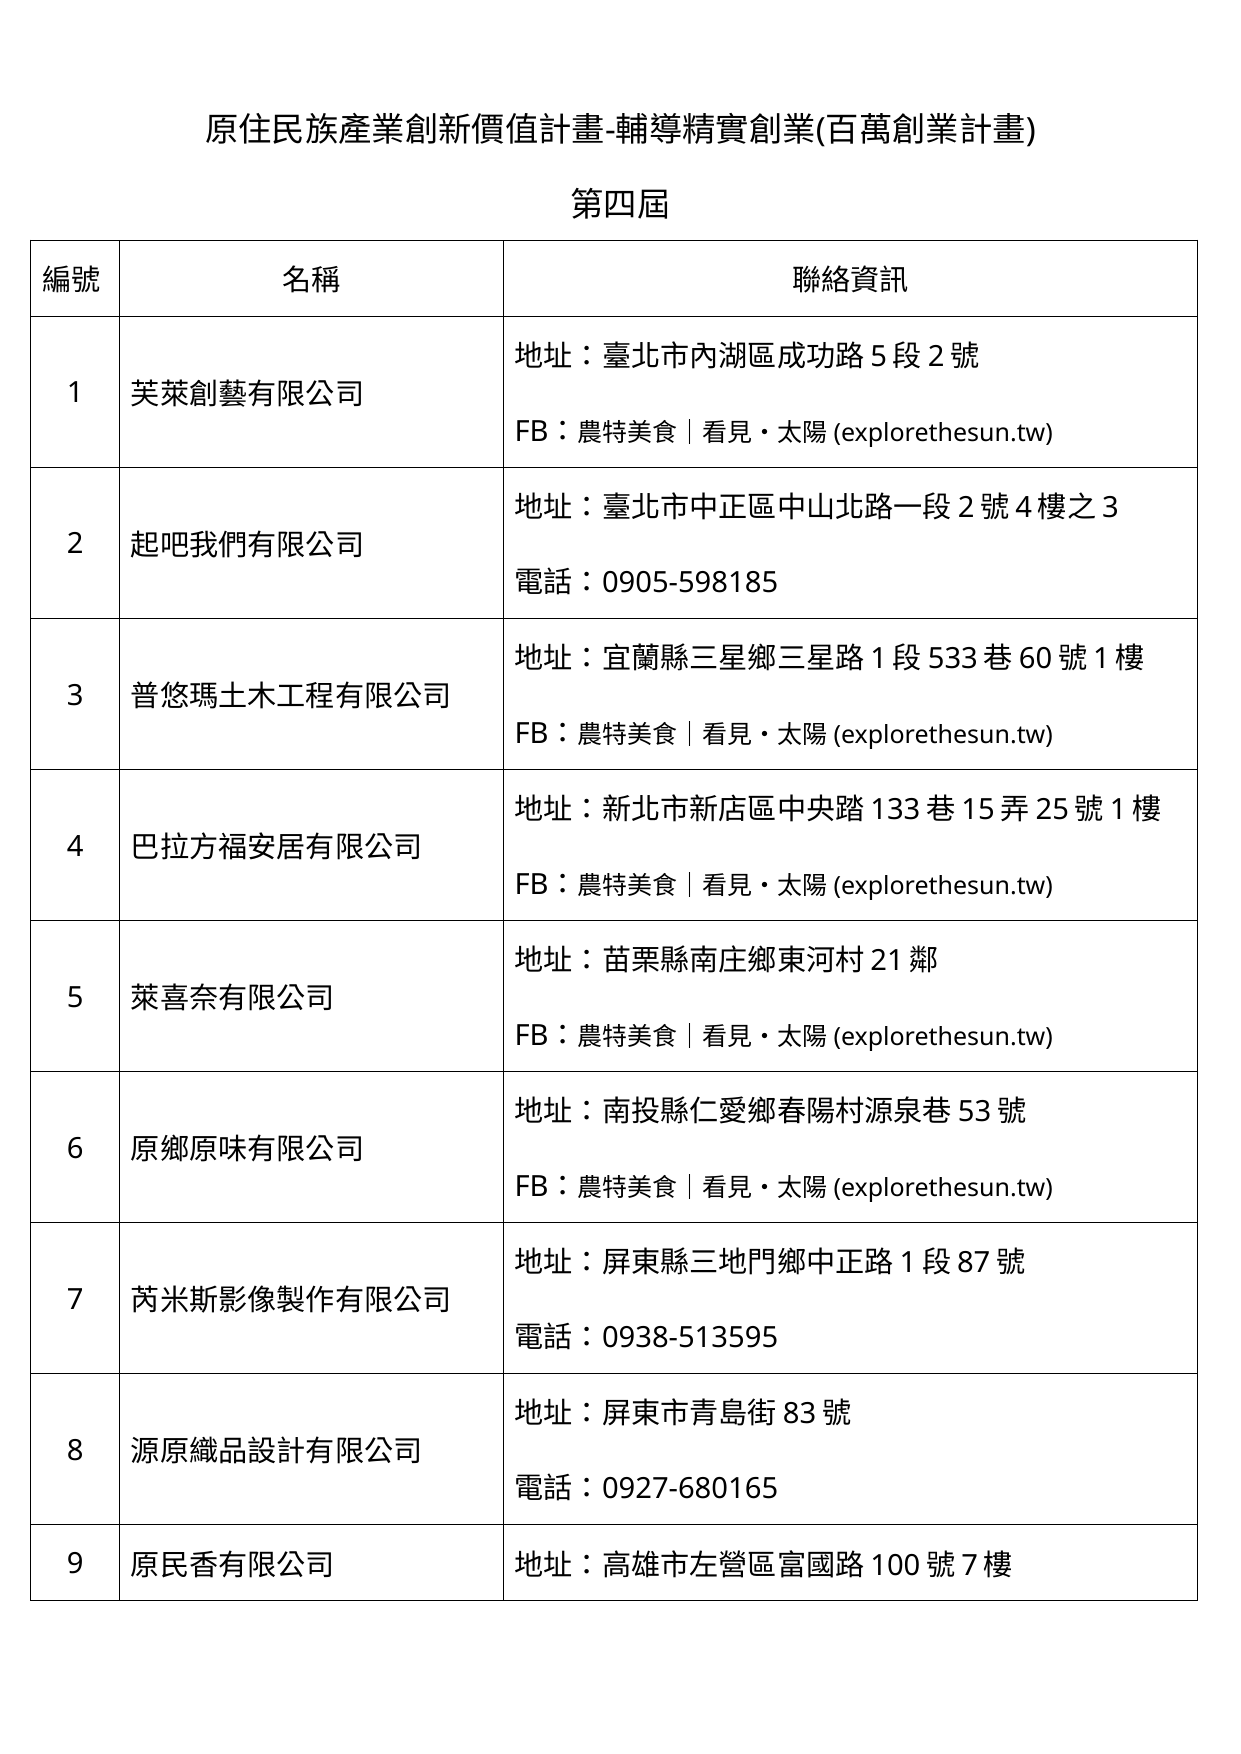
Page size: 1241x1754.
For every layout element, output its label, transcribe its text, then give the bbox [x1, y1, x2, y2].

table_cell 源原織品設計有限公司 [120, 1374, 503, 1524]
table_cell 地址：屏東縣三地門鄉中正路1段87號 電話：0938-513595 [504, 1223, 1197, 1373]
table_cell 6 [31, 1072, 119, 1222]
text 第四屆 [75, 164, 1165, 239]
table_cell 普悠瑪土木工程有限公司 [120, 619, 503, 769]
table_cell 4 [31, 770, 119, 920]
table_cell 原鄉原味有限公司 [120, 1072, 503, 1222]
table_cell 地址：新北市新店區中央踏133巷15弄25號1樓 FB：農特美食｜看見‧太陽 (explorethesun.tw) [504, 770, 1197, 920]
table_cell 地址：臺北市內湖區成功路5段2號 FB：農特美食｜看見‧太陽 (explorethesun.tw) [504, 317, 1197, 467]
table_cell 地址：屏東市青島街83號 電話：0927-680165 [504, 1374, 1197, 1524]
table_cell 1 [31, 317, 119, 467]
table_cell 地址：高雄市左營區富國路100號7樓 [504, 1525, 1197, 1600]
table_cell 芙萊創藝有限公司 [120, 317, 503, 467]
table_cell 地址：臺北市中正區中山北路一段2號4樓之3 電話：0905-598185 [504, 468, 1197, 618]
table_header 編號 [31, 241, 119, 316]
table_cell 9 [31, 1525, 119, 1600]
table_cell 7 [31, 1223, 119, 1373]
table_cell 地址：苗栗縣南庄鄉東河村21鄰 FB：農特美食｜看見‧太陽 (explorethesun.tw) [504, 921, 1197, 1071]
table_header 名稱 [120, 241, 503, 316]
table_cell 巴拉方福安居有限公司 [120, 770, 503, 920]
table_cell 起吧我們有限公司 [120, 468, 503, 618]
table_cell 地址：南投縣仁愛鄉春陽村源泉巷53號 FB：農特美食｜看見‧太陽 (explorethesun.tw) [504, 1072, 1197, 1222]
table_cell 8 [31, 1374, 119, 1524]
text 原住民族產業創新價值計畫-輔導精實創業(百萬創業計畫) [75, 89, 1165, 164]
table_cell 2 [31, 468, 119, 618]
table_cell 地址：宜蘭縣三星鄉三星路1段533巷60號1樓 FB：農特美食｜看見‧太陽 (explorethesun.tw) [504, 619, 1197, 769]
table_cell 原民香有限公司 [120, 1525, 503, 1600]
table_cell 5 [31, 921, 119, 1071]
table_cell 萊喜奈有限公司 [120, 921, 503, 1071]
table_cell 芮米斯影像製作有限公司 [120, 1223, 503, 1373]
table_cell 3 [31, 619, 119, 769]
table_header 聯絡資訊 [504, 241, 1197, 316]
